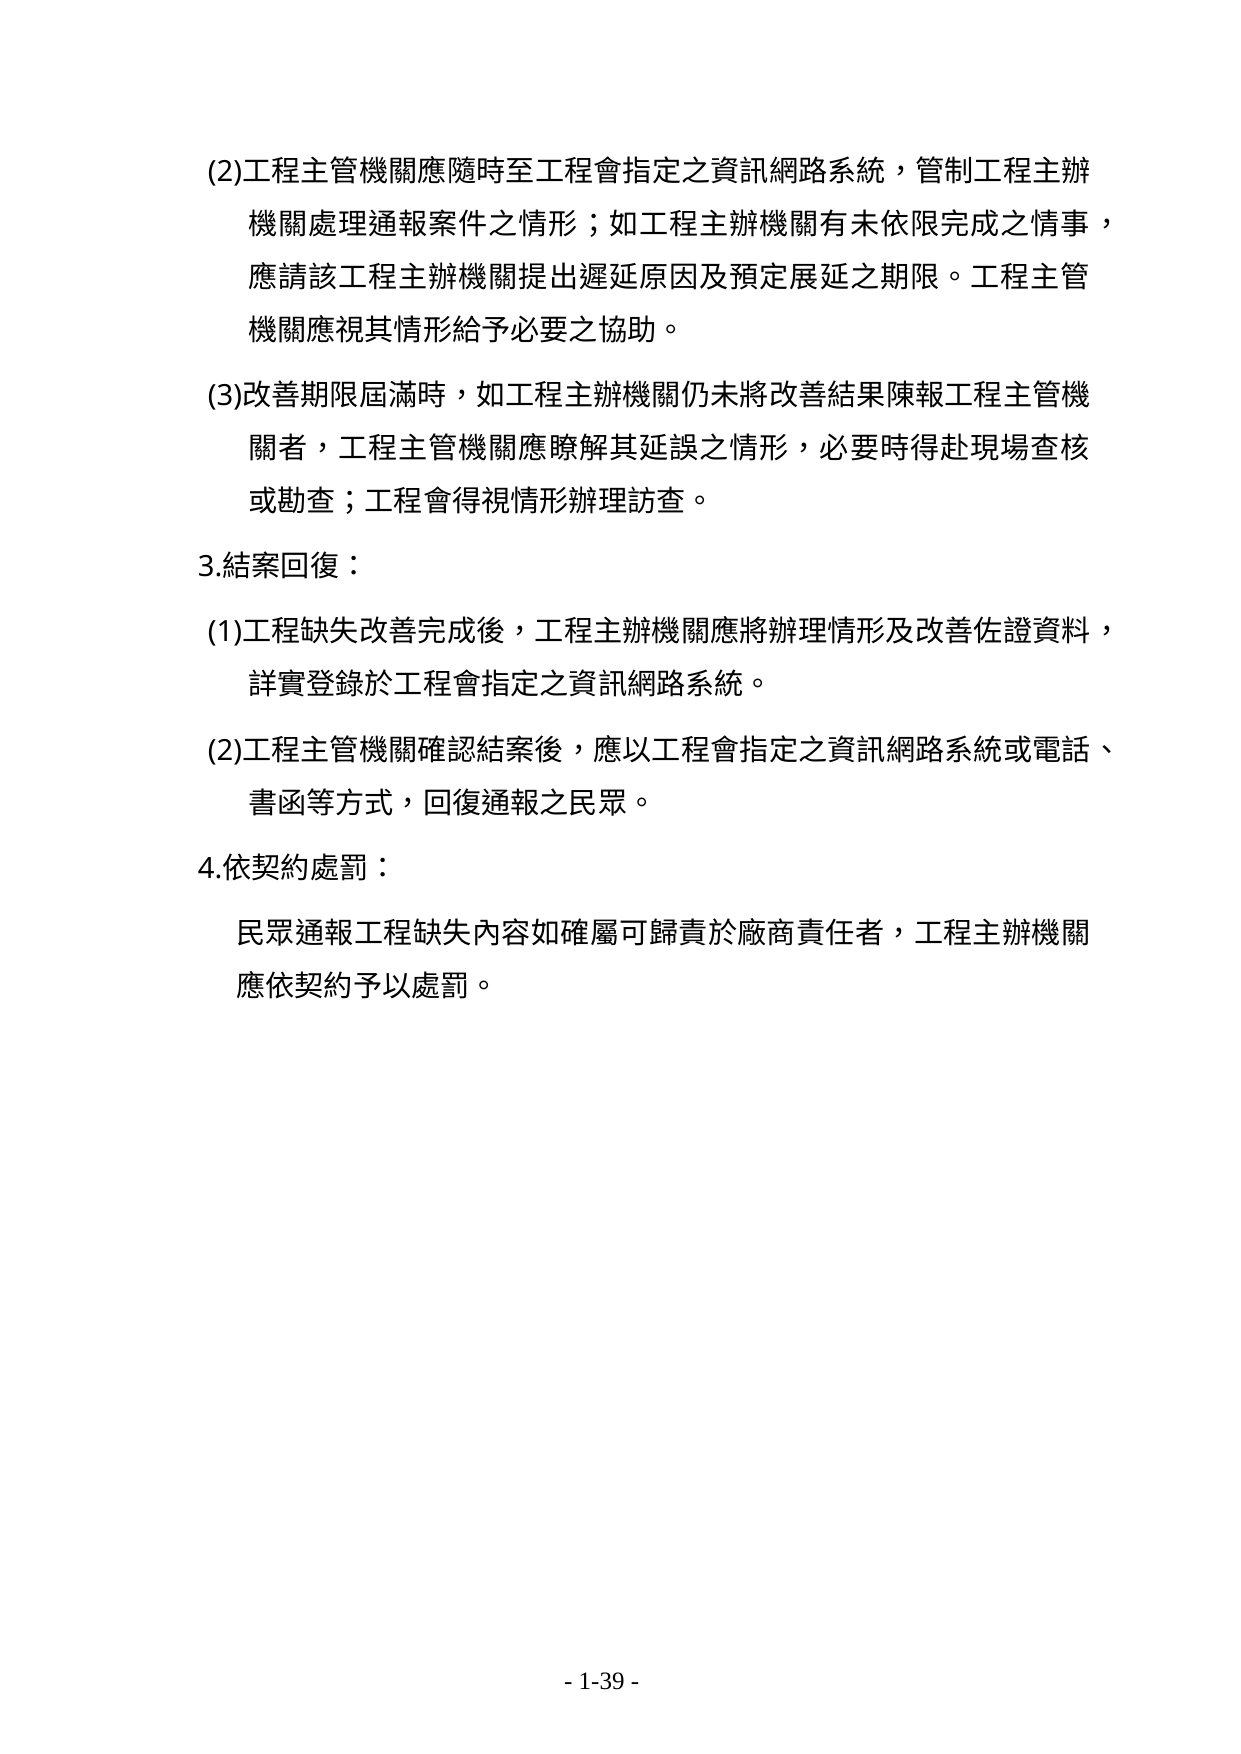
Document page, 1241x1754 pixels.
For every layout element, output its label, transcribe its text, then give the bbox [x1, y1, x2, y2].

text 4.依契約處罰： [198, 844, 1092, 887]
text (1)工程缺失改善完成後，工程主辦機關應將辦理情形及改善佐證資料，詳實登錄於工程會指定之資訊網路系統。 [208, 608, 1092, 703]
text (2)工程主管機關應隨時至工程會指定之資訊網路系統，管制工程主辦機關處理通報案件之情形；如工程主辦機關有未依限完成之情事，應請該工程主辦機關提出遲延原因及預定展延之期限。工程主管機關應視其情形給予必要之協助。 [208, 148, 1092, 348]
text 3.結案回復： [198, 543, 1092, 585]
text 民眾通報工程缺失內容如確屬可歸責於廠商責任者，工程主辦機關應依契約予以處罰。 [236, 910, 1092, 1005]
text (2)工程主管機關確認結案後，應以工程會指定之資訊網路系統或電話、書函等方式，回復通報之民眾。 [208, 726, 1092, 821]
text (3)改善期限屆滿時，如工程主辦機關仍未將改善結果陳報工程主管機關者，工程主管機關應瞭解其延誤之情形，必要時得赴現場查核或勘查；工程會得視情形辦理訪查。 [208, 372, 1092, 519]
